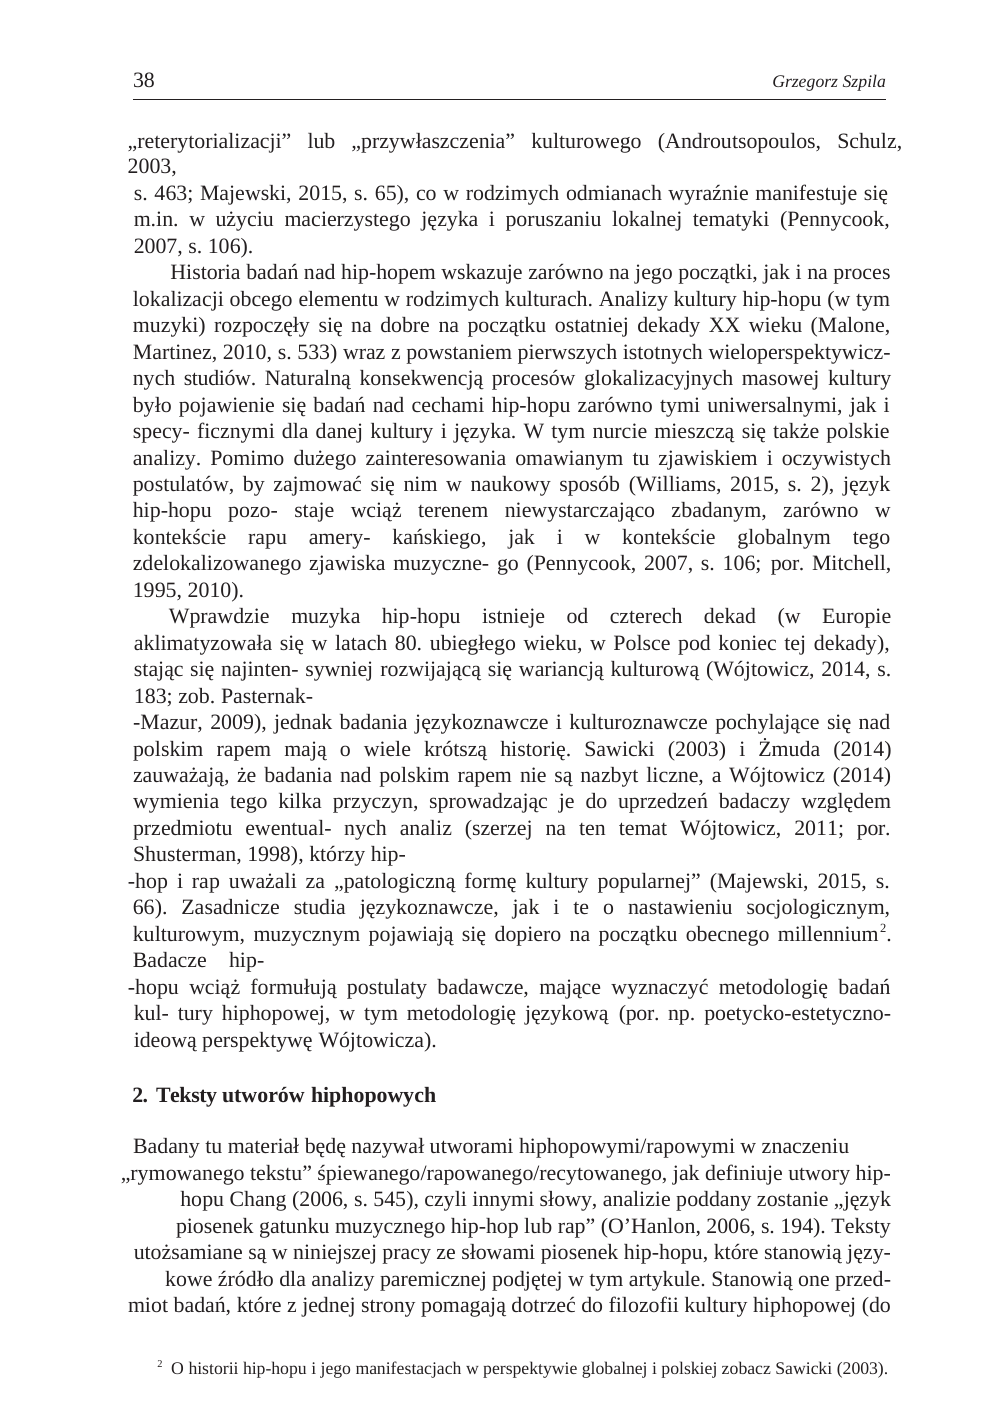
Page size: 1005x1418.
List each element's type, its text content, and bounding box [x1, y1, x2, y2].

text 2 O historii hip-hopu i jego manifestacjach w perspektywie globalnej i polskiej zobacz Sawicki (2003). [117, 1358, 889, 1378]
text 38 Grzegorz Szpila [133, 67, 902, 93]
text Historia badań nad hip-hopem wskazuje zarówno na jego początki, jak i na proces lokalizacji obcego elementu w rodzimych kulturach. Analizy kultury hip-hopu (w tym muzyki) rozpoczęły się na dobre na początku ostatniej dekady XX wieku (Malone, Martinez, 2010, s. 533) wraz z powstaniem pierwszych istotnych wieloperspektywicz- nych studiów. Naturalną konsekwencją procesów glokalizacyjnych masowej kultury było pojawienie się badań nad cechami hip-hopu zarówno tymi uniwersalnymi, jak i specy- ficznymi dla danej kultury i języka. W tym nurcie mieszczą się także polskie analizy. Pomimo dużego zainteresowania omawianym tu zjawiskiem i oczywistych postulatów, by zajmować się nim w naukowy sposób (Williams, 2015, s. 2), język hip-hopu pozo- staje wciąż terenem niewystarczająco zbadanym, zarówno w kontekście rapu amery- kańskiego, jak i w kontekście globalnym tego zdelokalizowanego zjawiska muzyczne- go (Pennycook, 2007, s. 106; por. Mitchell, 1995, 2010). [133, 259, 891, 602]
text Badany tu materiał będę nazywał utworami hiphopowymi/rapowymi w znaczeniu [133, 1133, 902, 1158]
text Wprawdzie muzyka hip-hopu istnieje od czterech dekad (w Europie aklimatyzowała się w latach 80. ubiegłego wieku, w Polsce pod koniec tej dekady), stając się najinten- sywniej rozwijającą się wariancją kulturową (Wójtowicz, 2014, s. 183; zob. Pasternak- [134, 603, 891, 708]
text -hop i rap uważali za „patologiczną formę kultury popularnej” (Majewski, 2015, s. 66). Zasadnicze studia językoznawcze, jak i te o nastawieniu socjologicznym, kulturowym, muzycznym pojawiają się dopiero na początku obecnego millennium2. Badacze hip- [128, 868, 891, 972]
text „rymowanego tekstu” śpiewanego/rapowanego/recytowanego, jak definiuje utwory hip-hopu Chang (2006, s. 545), czyli innymi słowy, analizie poddany zostanie „język piosenek gatunku muzycznego hip-hop lub rap” (O’Hanlon, 2006, s. 194). Teksty utożsamiane są w niniejszej pracy ze słowami piosenek hip-hopu, które stanowią języ- kowe źródło dla analizy paremicznej podjętej w tym artykule. Stanowią one przed- miot badań, które z jednej strony pomagają dotrzeć do filozofii kultury hiphopowej (do [120, 1160, 891, 1317]
subtitle Teksty utworów hiphopowych [132, 1082, 902, 1107]
text s. 463; Majewski, 2015, s. 65), co w rodzimych odmianach wyraźnie manifestuje się m.in. w użyciu macierzystego języka i poruszaniu lokalnej tematyki (Pennycook, 2007, s. 106). [133, 180, 890, 258]
text „reterytorializacji” lub „przywłaszczenia” kulturowego (Androutsopoulos, Schulz, 2003, [127, 128, 902, 178]
text -hopu wciąż formułują postulaty badawcze, mające wyznaczyć metodologię badań kul- tury hiphopowej, w tym metodologię językową (por. np. poetycko-estetyczno-ideową perspektywę Wójtowicza). [128, 974, 891, 1052]
text -Mazur, 2009), jednak badania językoznawcze i kulturoznawcze pochylające się nad polskim rapem mają o wiele krótszą historię. Sawicki (2003) i Żmuda (2014) zauważają, że badania nad polskim rapem nie są nazbyt liczne, a Wójtowicz (2014) wymienia tego kilka przyczyn, sprowadzając je do uprzedzeń badaczy względem przedmiotu ewentual- nych analiz (szerzej na ten temat Wójtowicz, 2011; por. Shusterman, 1998), którzy hip- [133, 709, 891, 867]
